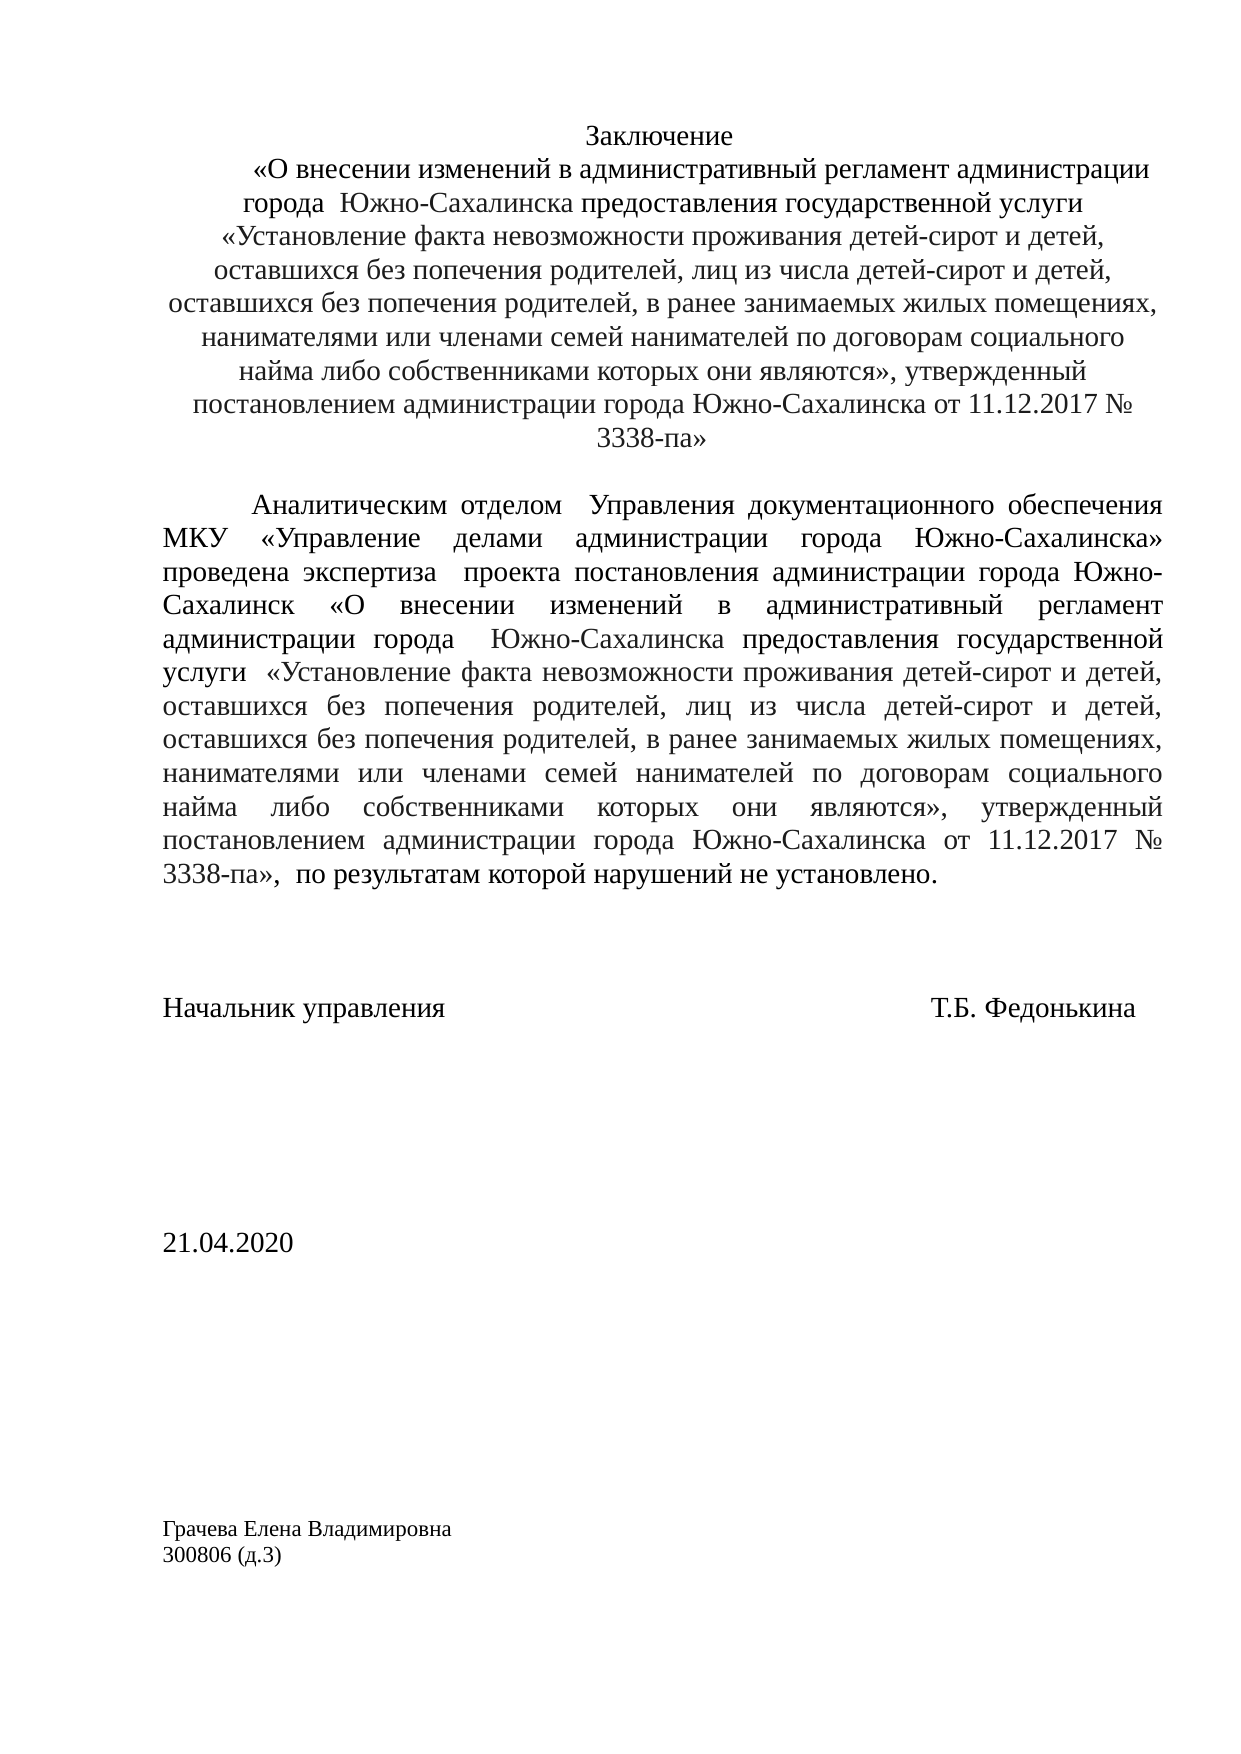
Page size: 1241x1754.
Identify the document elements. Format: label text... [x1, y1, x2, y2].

text 300806 (д.3) [162, 1541, 1163, 1567]
text «О внесении изменений в административный регламент администрации города Южно-Сахалинска предоставления государственной услуги «Установление факта невозможности проживания детей-сирот и детей, оставшихся без попечения родителей, лиц из числа детей-сирот и детей, оставшихся без попечения родителей, в ранее занимаемых жилых помещениях, нанимателями или членами семей нанимателей по договорам социального найма либо собственниками которых они являются», утвержденный постановлением администрации города Южно-Сахалинска от 11.12.2017 № 3338-па» [162, 152, 1163, 453]
text Начальник управления Т.Б. Федонькина [162, 990, 1163, 1024]
text Аналитическим отделом Управления документационного обеспечения МКУ «Управление делами администрации города Южно-Сахалинска» проведена экспертиза проекта постановления администрации города Южно-Сахалинск «О внесении изменений в административный регламент администрации города Южно-Сахалинска предоставления государственной услуги «Установление факта невозможности проживания детей-сирот и детей, оставшихся без попечения родителей, лиц из числа детей-сирот и детей, оставшихся без попечения родителей, в ранее занимаемых жилых помещениях, нанимателями или членами семей нанимателей по договорам социального найма либо собственниками которых они являются», утвержденный постановлением администрации города Южно-Сахалинска от 11.12.2017 № 3338-па», по результатам которой нарушений не установлено. [162, 487, 1163, 889]
text Грачева Елена Владимировна [162, 1514, 1163, 1541]
text 21.04.2020 [162, 1225, 1163, 1258]
text Заключение [162, 118, 1163, 152]
